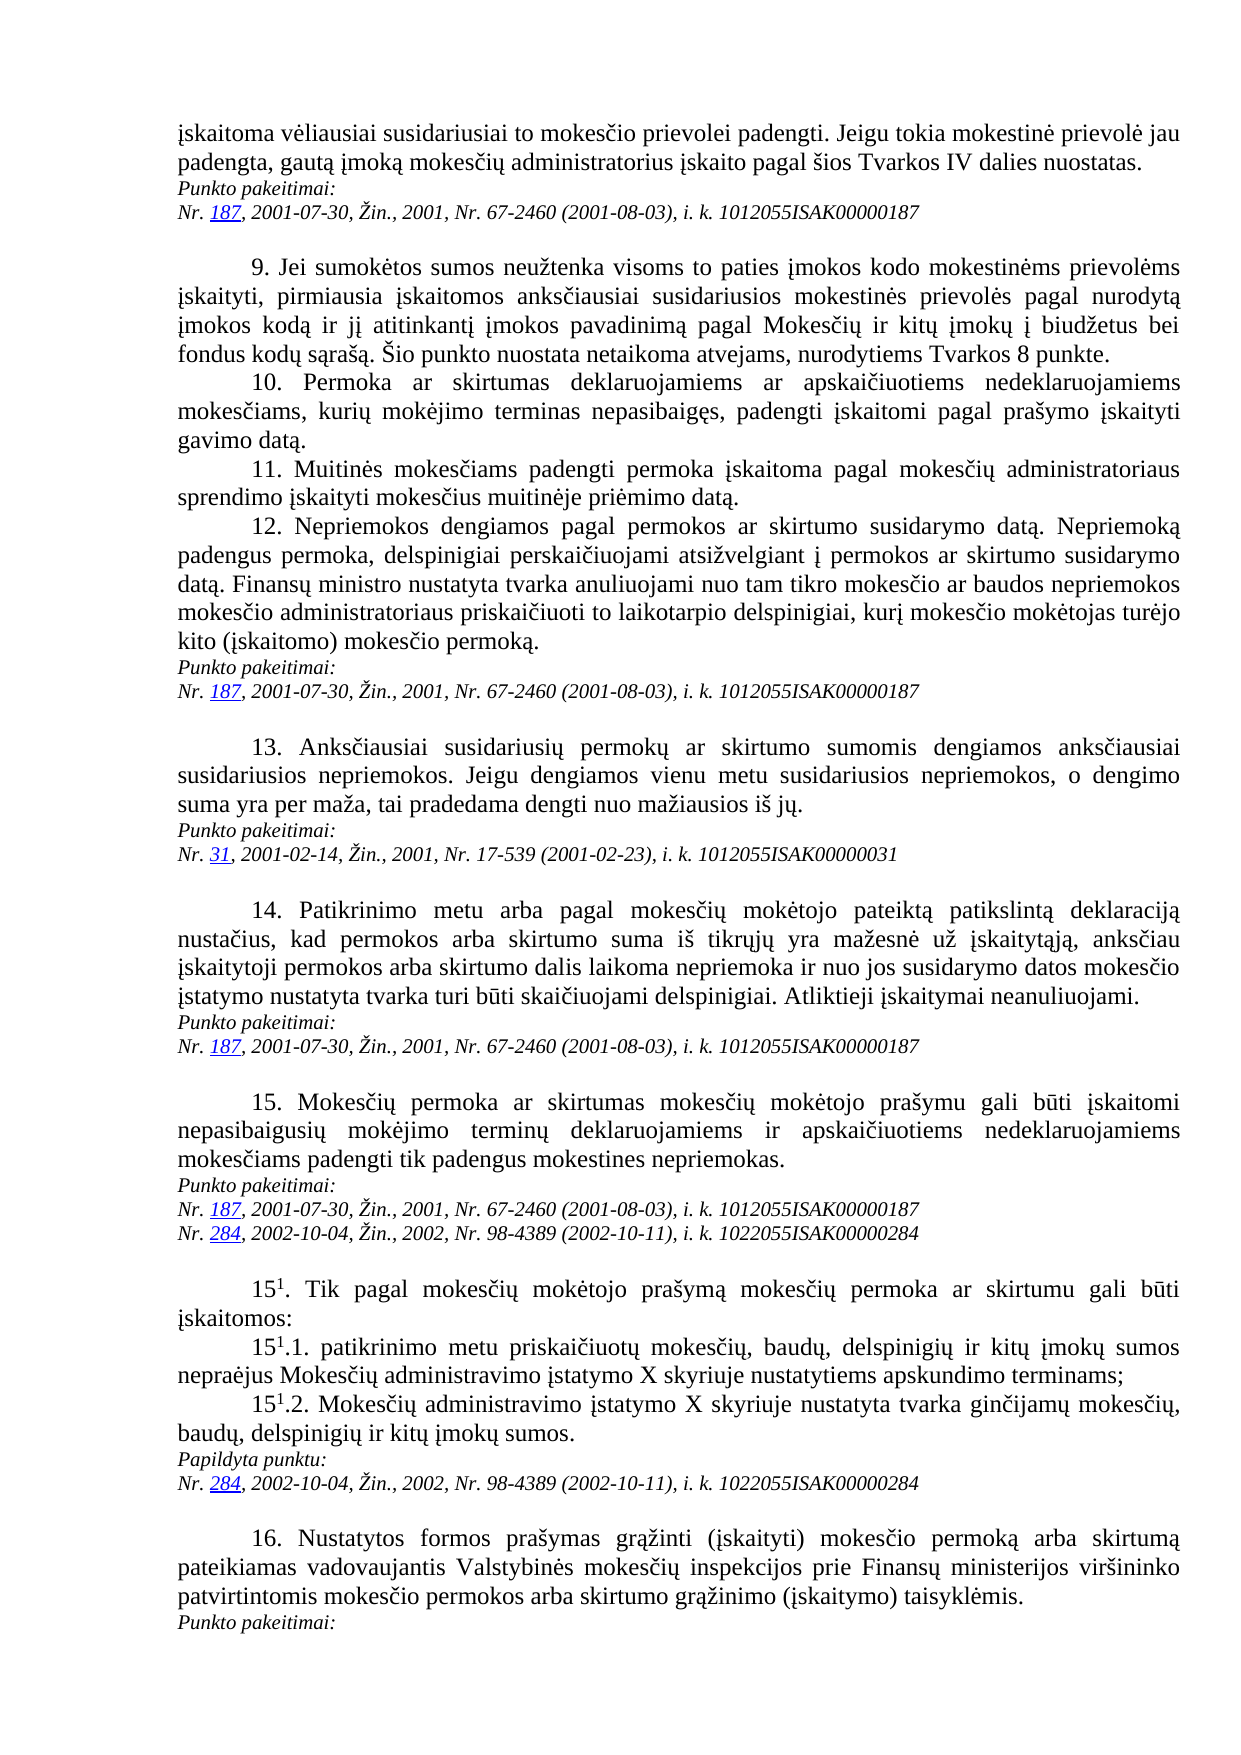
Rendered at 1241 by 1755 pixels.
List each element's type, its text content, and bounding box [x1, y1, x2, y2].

text 15. Mokesčių permoka ar skirtumas mokesčių mokėtojo prašymu gali būti įskaitomi nepasibaigusių mokėjimo terminų deklaruojamiems ir apskaičiuotiems nedeklaruojamiems mokesčiams padengti tik padengus mokestines nepriemokas. [177, 1087, 1181, 1173]
text Nr. 187, 2001-07-30, Žin., 2001, Nr. 67-2460 (2001-08-03), i. k. 1012055ISAK00000187 [177, 679, 1181, 703]
text 151.1. patikrinimo metu priskaičiuotų mokesčių, baudų, delspinigių ir kitų įmokų sumos nepraėjus Mokesčių administravimo įstatymo X skyriuje nustatytiems apskundimo terminams; [177, 1332, 1181, 1389]
text 151. Tik pagal mokesčių mokėtojo prašymą mokesčių permoka ar skirtumu gali būti įskaitomos: [177, 1274, 1181, 1332]
text 10. Permoka ar skirtumas deklaruojamiems ar apskaičiuotiems nedeklaruojamiems mokesčiams, kurių mokėjimo terminas nepasibaigęs, padengti įskaitomi pagal prašymo įskaityti gavimo datą. [177, 367, 1181, 454]
text 13. Anksčiausiai susidariusių permokų ar skirtumo sumomis dengiamos anksčiausiai susidariusios nepriemokos. Jeigu dengiamos vienu metu susidariusios nepriemokos, o dengimo suma yra per maža, tai pradedama dengti nuo mažiausios iš jų. [177, 732, 1181, 818]
text Punkto pakeitimai: [177, 1173, 1181, 1197]
text 11. Muitinės mokesčiams padengti permoka įskaitoma pagal mokesčių administratoriaus sprendimo įskaityti mokesčius muitinėje priėmimo datą. [177, 454, 1181, 511]
text Nr. 187, 2001-07-30, Žin., 2001, Nr. 67-2460 (2001-08-03), i. k. 1012055ISAK00000187 [177, 1197, 1181, 1221]
text 12. Nepriemokos dengiamos pagal permokos ar skirtumo susidarymo datą. Nepriemoką padengus permoka, delspinigiai perskaičiuojami atsižvelgiant į permokos ar skirtumo susidarymo datą. Finansų ministro nustatyta tvarka anuliuojami nuo tam tikro mokesčio ar baudos nepriemokos mokesčio administratoriaus priskaičiuoti to laikotarpio delspinigiai, kurį mokesčio mokėtojas turėjo kito (įskaitomo) mokesčio permoką. [177, 511, 1181, 655]
text Punkto pakeitimai: [177, 1010, 1181, 1034]
text Punkto pakeitimai: [177, 818, 1181, 842]
text Punkto pakeitimai: [177, 1610, 1181, 1634]
text Punkto pakeitimai: [177, 655, 1181, 679]
text Punkto pakeitimai: [177, 176, 1181, 200]
text Papildyta punktu: [177, 1447, 1181, 1471]
text 16. Nustatytos formos prašymas grąžinti (įskaityti) mokesčio permoką arba skirtumą pateikiamas vadovaujantis Valstybinės mokesčių inspekcijos prie Finansų ministerijos viršininko patvirtintomis mokesčio permokos arba skirtumo grąžinimo (įskaitymo) taisyklėmis. [177, 1523, 1181, 1610]
text įskaitoma vėliausiai susidariusiai to mokesčio prievolei padengti. Jeigu tokia mokestinė prievolė jau padengta, gautą įmoką mokesčių administratorius įskaito pagal šios Tvarkos IV dalies nuostatas. [177, 118, 1181, 176]
text 14. Patikrinimo metu arba pagal mokesčių mokėtojo pateiktą patikslintą deklaraciją nustačius, kad permokos arba skirtumo suma iš tikrųjų yra mažesnė už įskaitytąją, anksčiau įskaitytoji permokos arba skirtumo dalis laikoma nepriemoka ir nuo jos susidarymo datos mokesčio įstatymo nustatyta tvarka turi būti skaičiuojami delspinigiai. Atliktieji įskaitymai neanuliuojami. [177, 895, 1181, 1010]
text Nr. 284, 2002-10-04, Žin., 2002, Nr. 98-4389 (2002-10-11), i. k. 1022055ISAK00000284 [177, 1471, 1181, 1495]
text Nr. 187, 2001-07-30, Žin., 2001, Nr. 67-2460 (2001-08-03), i. k. 1012055ISAK00000187 [177, 1034, 1181, 1058]
text 9. Jei sumokėtos sumos neužtenka visoms to paties įmokos kodo mokestinėms prievolėms įskaityti, pirmiausia įskaitomos anksčiausiai susidariusios mokestinės prievolės pagal nurodytą įmokos kodą ir jį atitinkantį įmokos pavadinimą pagal Mokesčių ir kitų įmokų į biudžetus bei fondus kodų sąrašą. Šio punkto nuostata netaikoma atvejams, nurodytiems Tvarkos 8 punkte. [177, 252, 1181, 367]
text Nr. 31, 2001-02-14, Žin., 2001, Nr. 17-539 (2001-02-23), i. k. 1012055ISAK00000031 [177, 842, 1181, 866]
text Nr. 284, 2002-10-04, Žin., 2002, Nr. 98-4389 (2002-10-11), i. k. 1022055ISAK00000284 [177, 1221, 1181, 1245]
text Nr. 187, 2001-07-30, Žin., 2001, Nr. 67-2460 (2001-08-03), i. k. 1012055ISAK00000187 [177, 200, 1181, 224]
text 151.2. Mokesčių administravimo įstatymo X skyriuje nustatyta tvarka ginčijamų mokesčių, baudų, delspinigių ir kitų įmokų sumos. [177, 1389, 1181, 1447]
